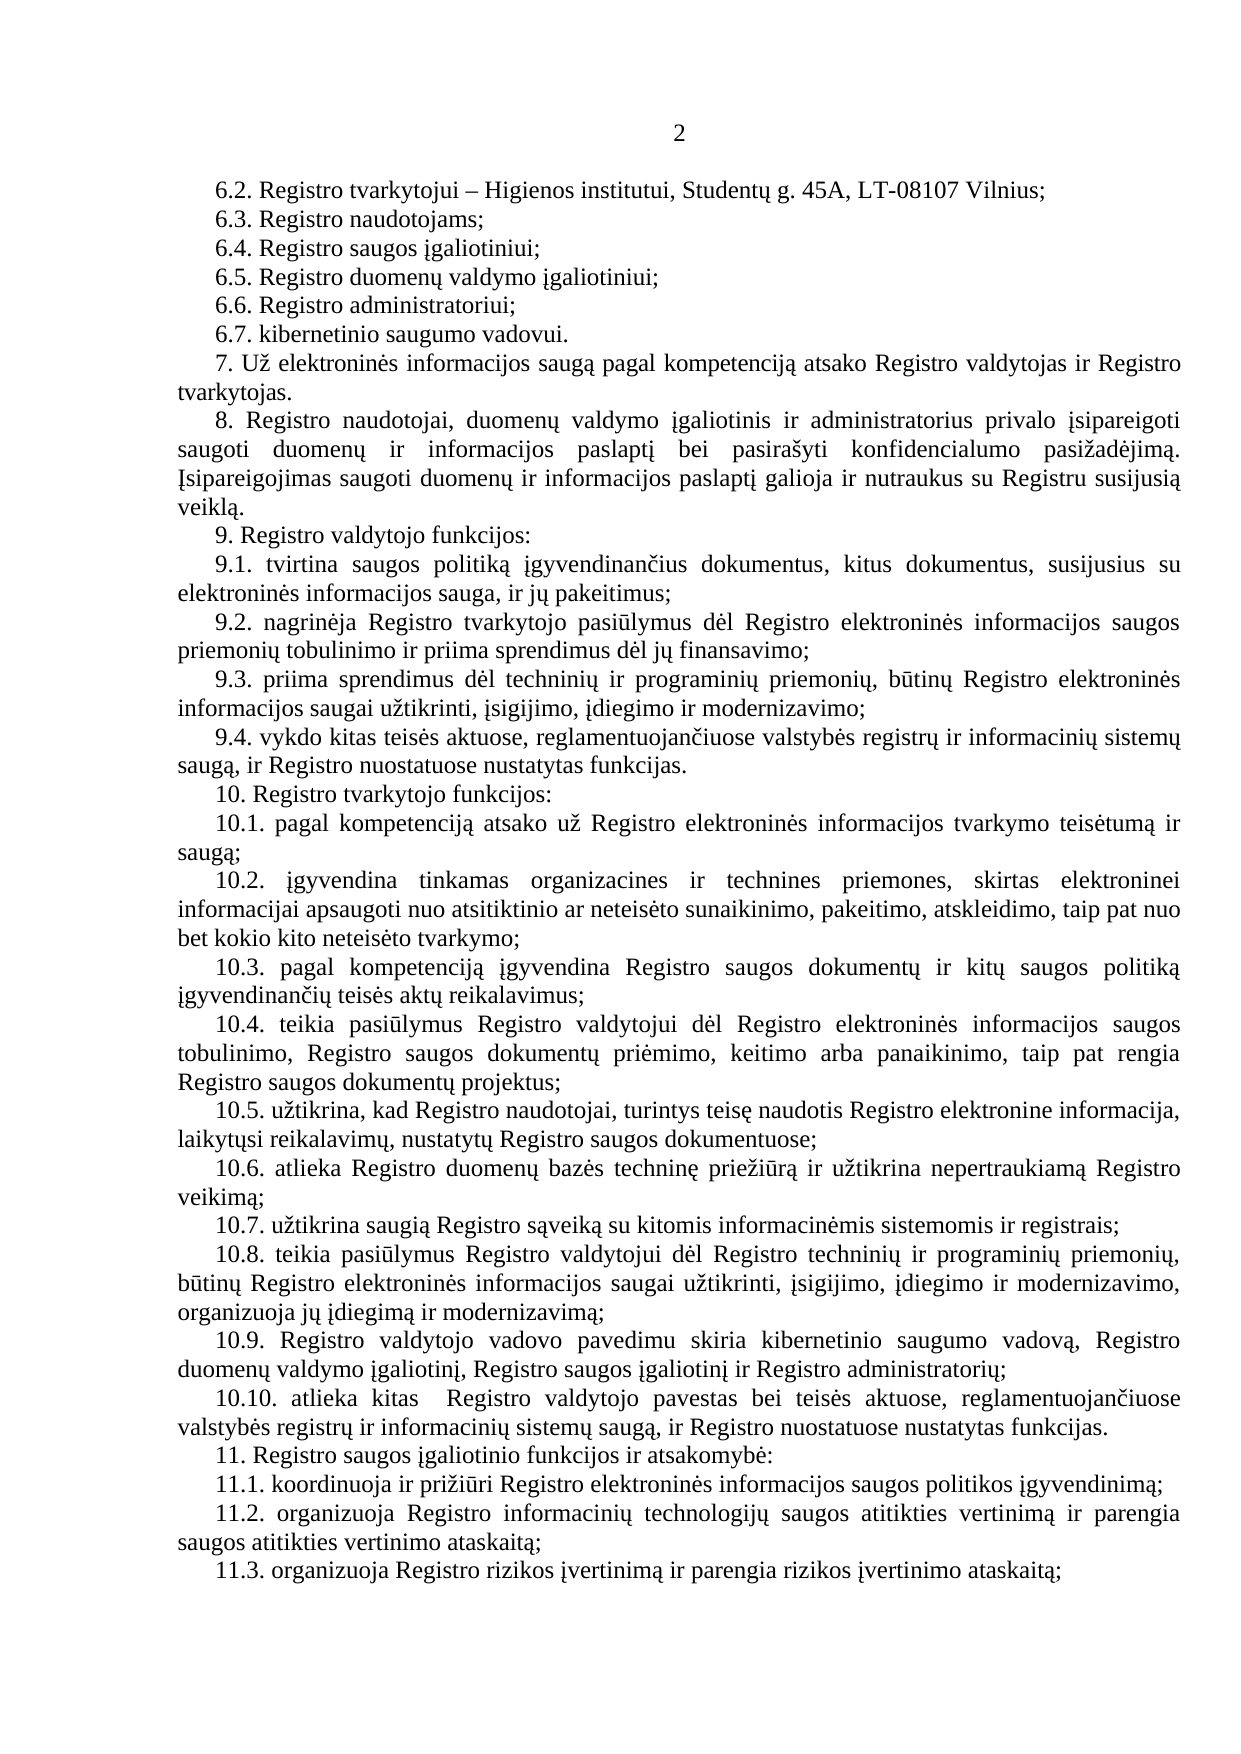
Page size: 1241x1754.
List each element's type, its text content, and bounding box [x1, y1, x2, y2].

text 9.1. tvirtina saugos politiką įgyvendinančius dokumentus, kitus dokumentus, susijusius su elektroninės informacijos sauga, ir jų pakeitimus; [177, 549, 1181, 607]
text 10.1. pagal kompetenciją atsako už Registro elektroninės informacijos tvarkymo teisėtumą ir saugą; [177, 808, 1181, 866]
text 6.4. Registro saugos įgaliotiniui; [177, 233, 1181, 262]
text 10.4. teikia pasiūlymus Registro valdytojui dėl Registro elektroninės informacijos saugos tobulinimo, Registro saugos dokumentų priėmimo, keitimo arba panaikinimo, taip pat rengia Registro saugos dokumentų projektus; [177, 1009, 1181, 1096]
text 10.8. teikia pasiūlymus Registro valdytojui dėl Registro techninių ir programinių priemonių, būtinų Registro elektroninės informacijos saugai užtikrinti, įsigijimo, įdiegimo ir modernizavimo, organizuoja jų įdiegimą ir modernizavimą; [177, 1239, 1181, 1326]
text 11.2. organizuoja Registro informacinių technologijų saugos atitikties vertinimą ir parengia saugos atitikties vertinimo ataskaitą; [177, 1498, 1181, 1556]
text 6.7. kibernetinio saugumo vadovui. [177, 319, 1181, 348]
text 7. Už elektroninės informacijos saugą pagal kompetenciją atsako Registro valdytojas ir Registro tvarkytojas. [177, 348, 1181, 406]
text 11.1. koordinuoja ir prižiūri Registro elektroninės informacijos saugos politikos įgyvendinimą; [177, 1469, 1181, 1498]
text 6.3. Registro naudotojams; [177, 204, 1181, 233]
text 9.2. nagrinėja Registro tvarkytojo pasiūlymus dėl Registro elektroninės informacijos saugos priemonių tobulinimo ir priima sprendimus dėl jų finansavimo; [177, 607, 1181, 664]
text 6.6. Registro administratoriui; [177, 291, 1181, 319]
text 10.10. atlieka kitas Registro valdytojo pavestas bei teisės aktuose, reglamentuojančiuose valstybės registrų ir informacinių sistemų saugą, ir Registro nuostatuose nustatytas funkcijas. [177, 1383, 1181, 1441]
text 6.5. Registro duomenų valdymo įgaliotiniui; [177, 262, 1181, 291]
text 10. Registro tvarkytojo funkcijos: [177, 779, 1181, 808]
text 9.3. priima sprendimus dėl techninių ir programinių priemonių, būtinų Registro elektroninės informacijos saugai užtikrinti, įsigijimo, įdiegimo ir modernizavimo; [177, 664, 1181, 722]
text 11.3. organizuoja Registro rizikos įvertinimą ir parengia rizikos įvertinimo ataskaitą; [177, 1556, 1181, 1584]
text 10.3. pagal kompetenciją įgyvendina Registro saugos dokumentų ir kitų saugos politiką įgyvendinančių teisės aktų reikalavimus; [177, 952, 1181, 1009]
text 9.4. vykdo kitas teisės aktuose, reglamentuojančiuose valstybės registrų ir informacinių sistemų saugą, ir Registro nuostatuose nustatytas funkcijas. [177, 722, 1181, 779]
text 10.9. Registro valdytojo vadovo pavedimu skiria kibernetinio saugumo vadovą, Registro duomenų valdymo įgaliotinį, Registro saugos įgaliotinį ir Registro administratorių; [177, 1326, 1181, 1383]
text 11. Registro saugos įgaliotinio funkcijos ir atsakomybė: [177, 1441, 1181, 1469]
text 10.2. įgyvendina tinkamas organizacines ir technines priemones, skirtas elektroninei informacijai apsaugoti nuo atsitiktinio ar neteisėto sunaikinimo, pakeitimo, atskleidimo, taip pat nuo bet kokio kito neteisėto tvarkymo; [177, 866, 1181, 952]
text 8. Registro naudotojai, duomenų valdymo įgaliotinis ir administratorius privalo įsipareigoti saugoti duomenų ir informacijos paslaptį bei pasirašyti konfidencialumo pasižadėjimą. Įsipareigojimas saugoti duomenų ir informacijos paslaptį galioja ir nutraukus su Registru susijusią veiklą. [177, 406, 1181, 521]
text 10.5. užtikrina, kad Registro naudotojai, turintys teisę naudotis Registro elektronine informacija, laikytųsi reikalavimų, nustatytų Registro saugos dokumentuose; [177, 1096, 1181, 1153]
text 6.2. Registro tvarkytojui – Higienos institutui, Studentų g. 45A, LT-08107 Vilnius; [177, 176, 1181, 204]
text 10.7. užtikrina saugią Registro sąveiką su kitomis informacinėmis sistemomis ir registrais; [177, 1211, 1181, 1239]
text 10.6. atlieka Registro duomenų bazės techninę priežiūrą ir užtikrina nepertraukiamą Registro veikimą; [177, 1153, 1181, 1211]
text 9. Registro valdytojo funkcijos: [177, 521, 1181, 549]
